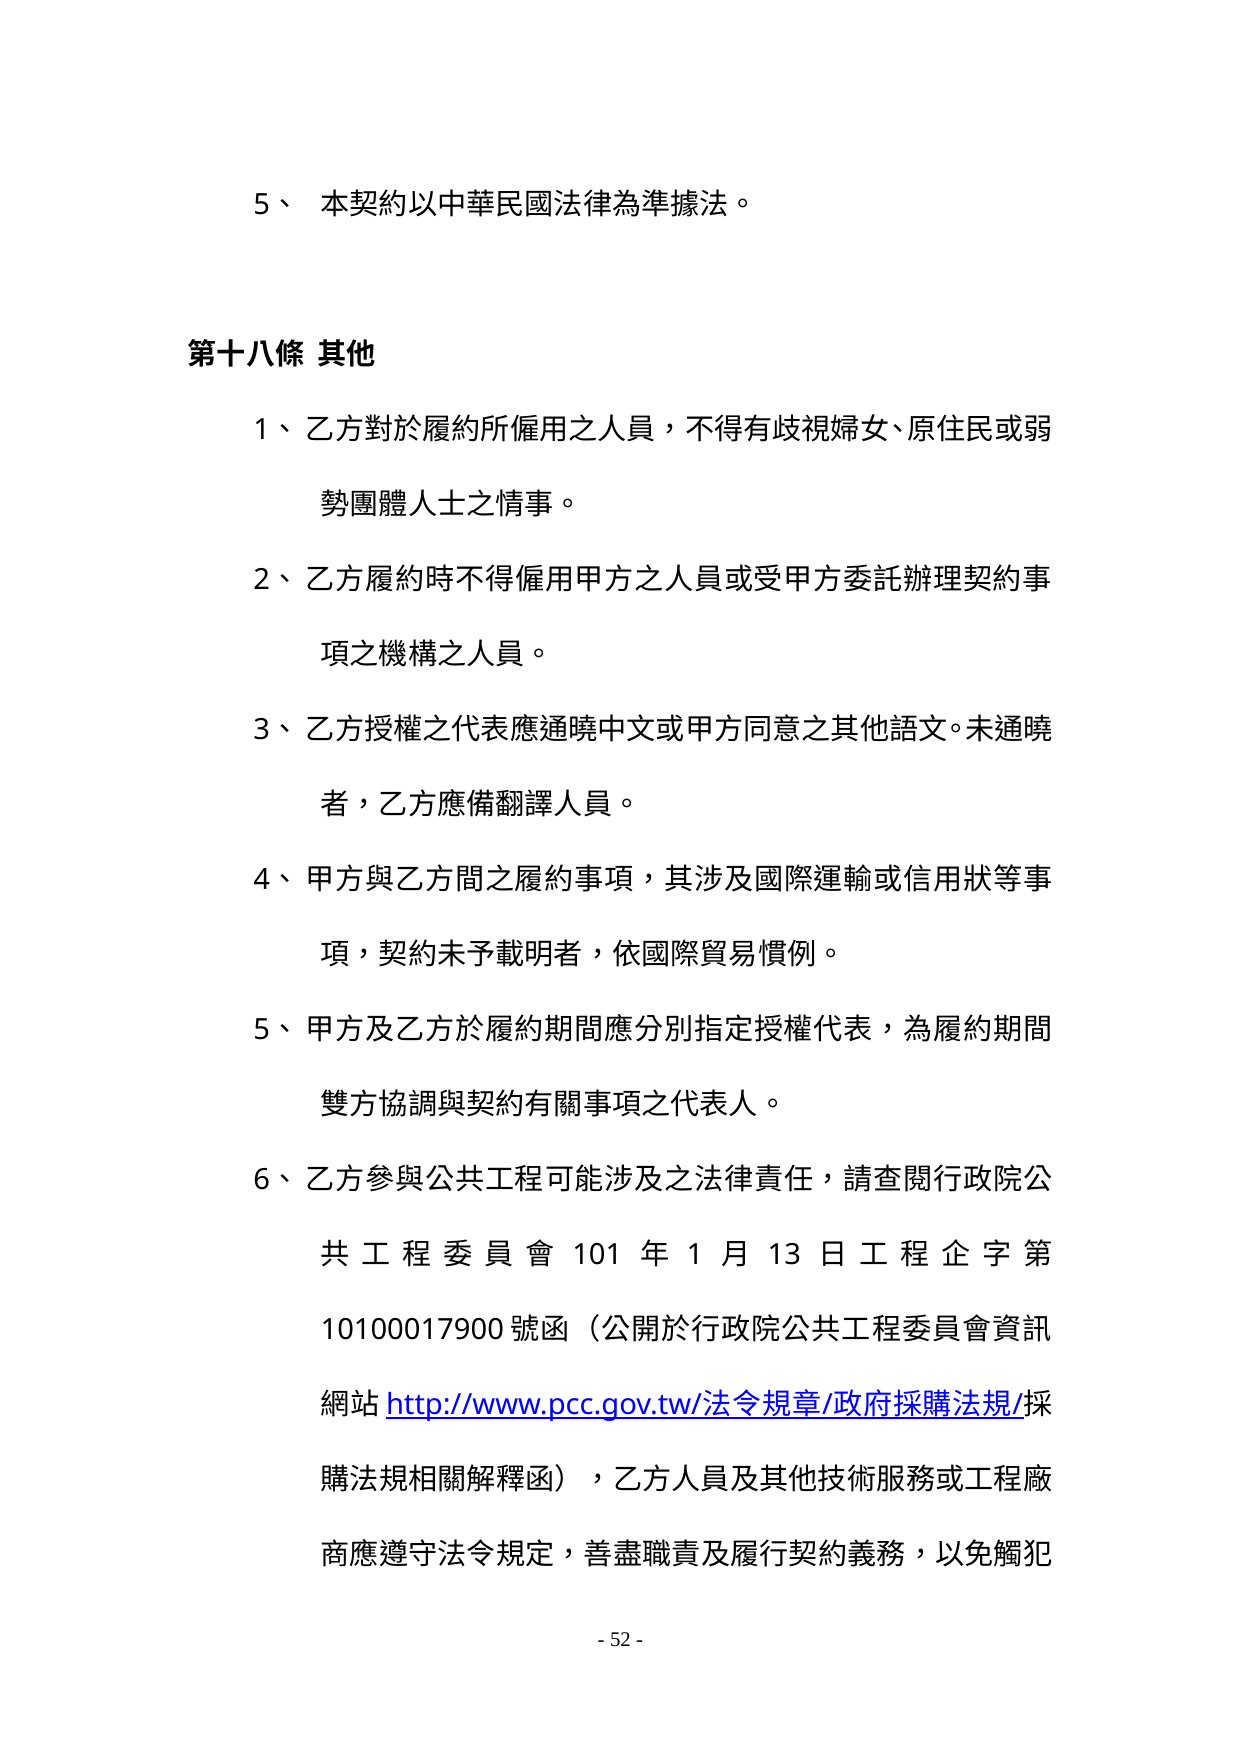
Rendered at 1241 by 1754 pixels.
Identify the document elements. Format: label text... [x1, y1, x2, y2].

list 甲方與乙方間之履約事項，其涉及國際運輸或信用狀等事項，契約未予載明者，依國際貿易慣例。 [253, 839, 1053, 989]
list 乙方授權之代表應通曉中文或甲方同意之其他語文。未通曉者，乙方應備翻譯人員。 [253, 689, 1053, 839]
list 乙方對於履約所僱用之人員，不得有歧視婦女、原住民或弱勢團體人士之情事。 [253, 389, 1053, 539]
list 甲方及乙方於履約期間應分別指定授權代表，為履約期間雙方協調與契約有關事項之代表人。 [253, 989, 1053, 1139]
text 第十八條 其他 [187, 314, 1053, 389]
list 乙方履約時不得僱用甲方之人員或受甲方委託辦理契約事項之機構之人員。 [253, 539, 1053, 689]
list 本契約以中華民國法律為準據法。 [253, 164, 1053, 239]
list 乙方參與公共工程可能涉及之法律責任，請查閱行政院公共工程委員會101年1月13日工程企字第10100017900號函（公開於行政院公共工程委員會資訊網站http://www.pcc.gov.tw/法令規章/政府採購法規/採購法規相關解釋函），乙方人員及其他技術服務或工程廠商應遵守法令規定，善盡職責及履行契約義務，以免觸犯 [253, 1139, 1053, 1589]
